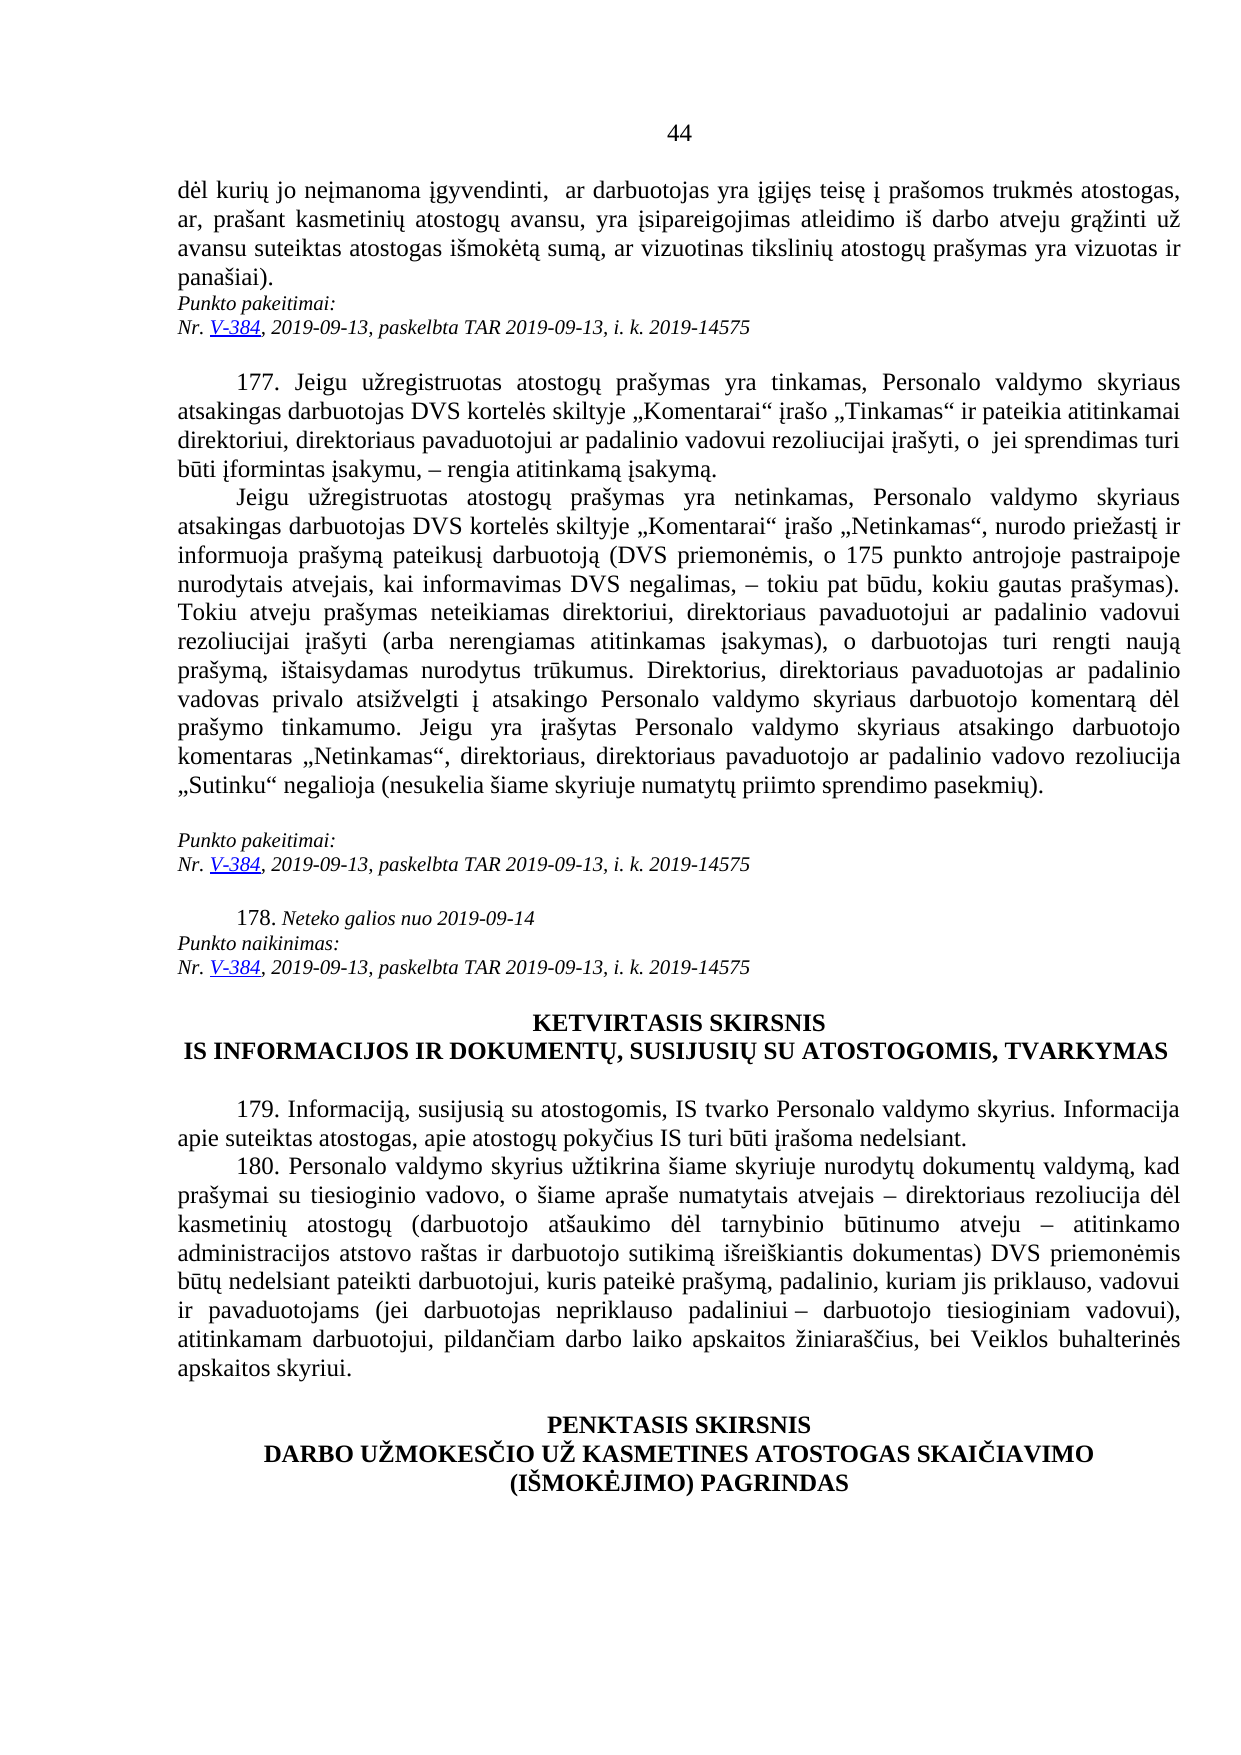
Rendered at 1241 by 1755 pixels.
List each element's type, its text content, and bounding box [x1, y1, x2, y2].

text Nr. V-384, 2019-09-13, paskelbta TAR 2019-09-13, i. k. 2019-14575 [177, 315, 1181, 339]
text Punkto pakeitimai: [177, 291, 1181, 315]
text Jeigu užregistruotas atostogų prašymas yra netinkamas, Personalo valdymo skyriaus atsakingas darbuotojas DVS kortelės skiltyje „Komentarai“ įrašo „Netinkamas“, nurodo priežastį ir informuoja prašymą pateikusį darbuotoją (DVS priemonėmis, o 175 punkto antrojoje pastraipoje nurodytais atvejais, kai informavimas DVS negalimas, – tokiu pat būdu, kokiu gautas prašymas). Tokiu atveju prašymas neteikiamas direktoriui, direktoriaus pavaduotojui ar padalinio vadovui rezoliucijai įrašyti (arba nerengiamas atitinkamas įsakymas), o darbuotojas turi rengti naują prašymą, ištaisydamas nurodytus trūkumus. Direktorius, direktoriaus pavaduotojas ar padalinio vadovas privalo atsižvelgti į atsakingo Personalo valdymo skyriaus darbuotojo komentarą dėl prašymo tinkamumo. Jeigu yra įrašytas Personalo valdymo skyriaus atsakingo darbuotojo komentaras „Netinkamas“, direktoriaus, direktoriaus pavaduotojo ar padalinio vadovo rezoliucija „Sutinku“ negalioja (nesukelia šiame skyriuje numatytų priimto sprendimo pasekmių). [177, 482, 1181, 799]
text Nr. V-384, 2019-09-13, paskelbta TAR 2019-09-13, i. k. 2019-14575 [177, 955, 1181, 979]
text 180. Personalo valdymo skyrius užtikrina šiame skyriuje nurodytų dokumentų valdymą, kad prašymai su tiesioginio vadovo, o šiame apraše numatytais atvejais – direktoriaus rezoliucija dėl kasmetinių atostogų (darbuotojo atšaukimo dėl tarnybinio būtinumo atveju – atitinkamo administracijos atstovo raštas ir darbuotojo sutikimą išreiškiantis dokumentas) DVS priemonėmis būtų nedelsiant pateikti darbuotojui, kuris pateikė prašymą, padalinio, kuriam jis priklauso, vadovui ir pavaduotojams (jei darbuotojas nepriklauso padaliniui – darbuotojo tiesioginiam vadovui), atitinkamam darbuotojui, pildančiam darbo laiko apskaitos žiniaraščius, bei Veiklos buhalterinės apskaitos skyriui. [177, 1151, 1181, 1381]
text penktasis skirsnis [177, 1410, 1181, 1439]
text ketvirtasis skirsnis [177, 1008, 1181, 1036]
text 179. Informaciją, susijusią su atostogomis, IS tvarko Personalo valdymo skyrius. Informacija apie suteiktas atostogas, apie atostogų pokyčius IS turi būti įrašoma nedelsiant. [177, 1094, 1181, 1151]
text dėl kurių jo neįmanoma įgyvendinti, ar darbuotojas yra įgijęs teisę į prašomos trukmės atostogas, ar, prašant kasmetinių atostogų avansu, yra įsipareigojimas atleidimo iš darbo atveju grąžinti už avansu suteiktas atostogas išmokėtą sumą, ar vizuotinas tikslinių atostogų prašymas yra vizuotas ir panašiai). [177, 176, 1181, 291]
text IS Informacijos ir dokumentų, susijusių su atostogomis, tvarkymas [177, 1036, 1181, 1065]
text 178. Neteko galios nuo 2019-09-14 [177, 904, 1181, 931]
text Punkto naikinimas: [177, 931, 1181, 955]
text Darbo užmokesčio už kasmetines atostogas skaičiavimo (išmokėjimo) pagrindas [177, 1439, 1181, 1496]
text Punkto pakeitimai: [177, 827, 1181, 852]
text 177. Jeigu užregistruotas atostogų prašymas yra tinkamas, Personalo valdymo skyriaus atsakingas darbuotojas DVS kortelės skiltyje „Komentarai“ įrašo „Tinkamas“ ir pateikia atitinkamai direktoriui, direktoriaus pavaduotojui ar padalinio vadovui rezoliucijai įrašyti, o jei sprendimas turi būti įformintas įsakymu, – rengia atitinkamą įsakymą. [177, 367, 1181, 482]
text Nr. V-384, 2019-09-13, paskelbta TAR 2019-09-13, i. k. 2019-14575 [177, 852, 1181, 876]
